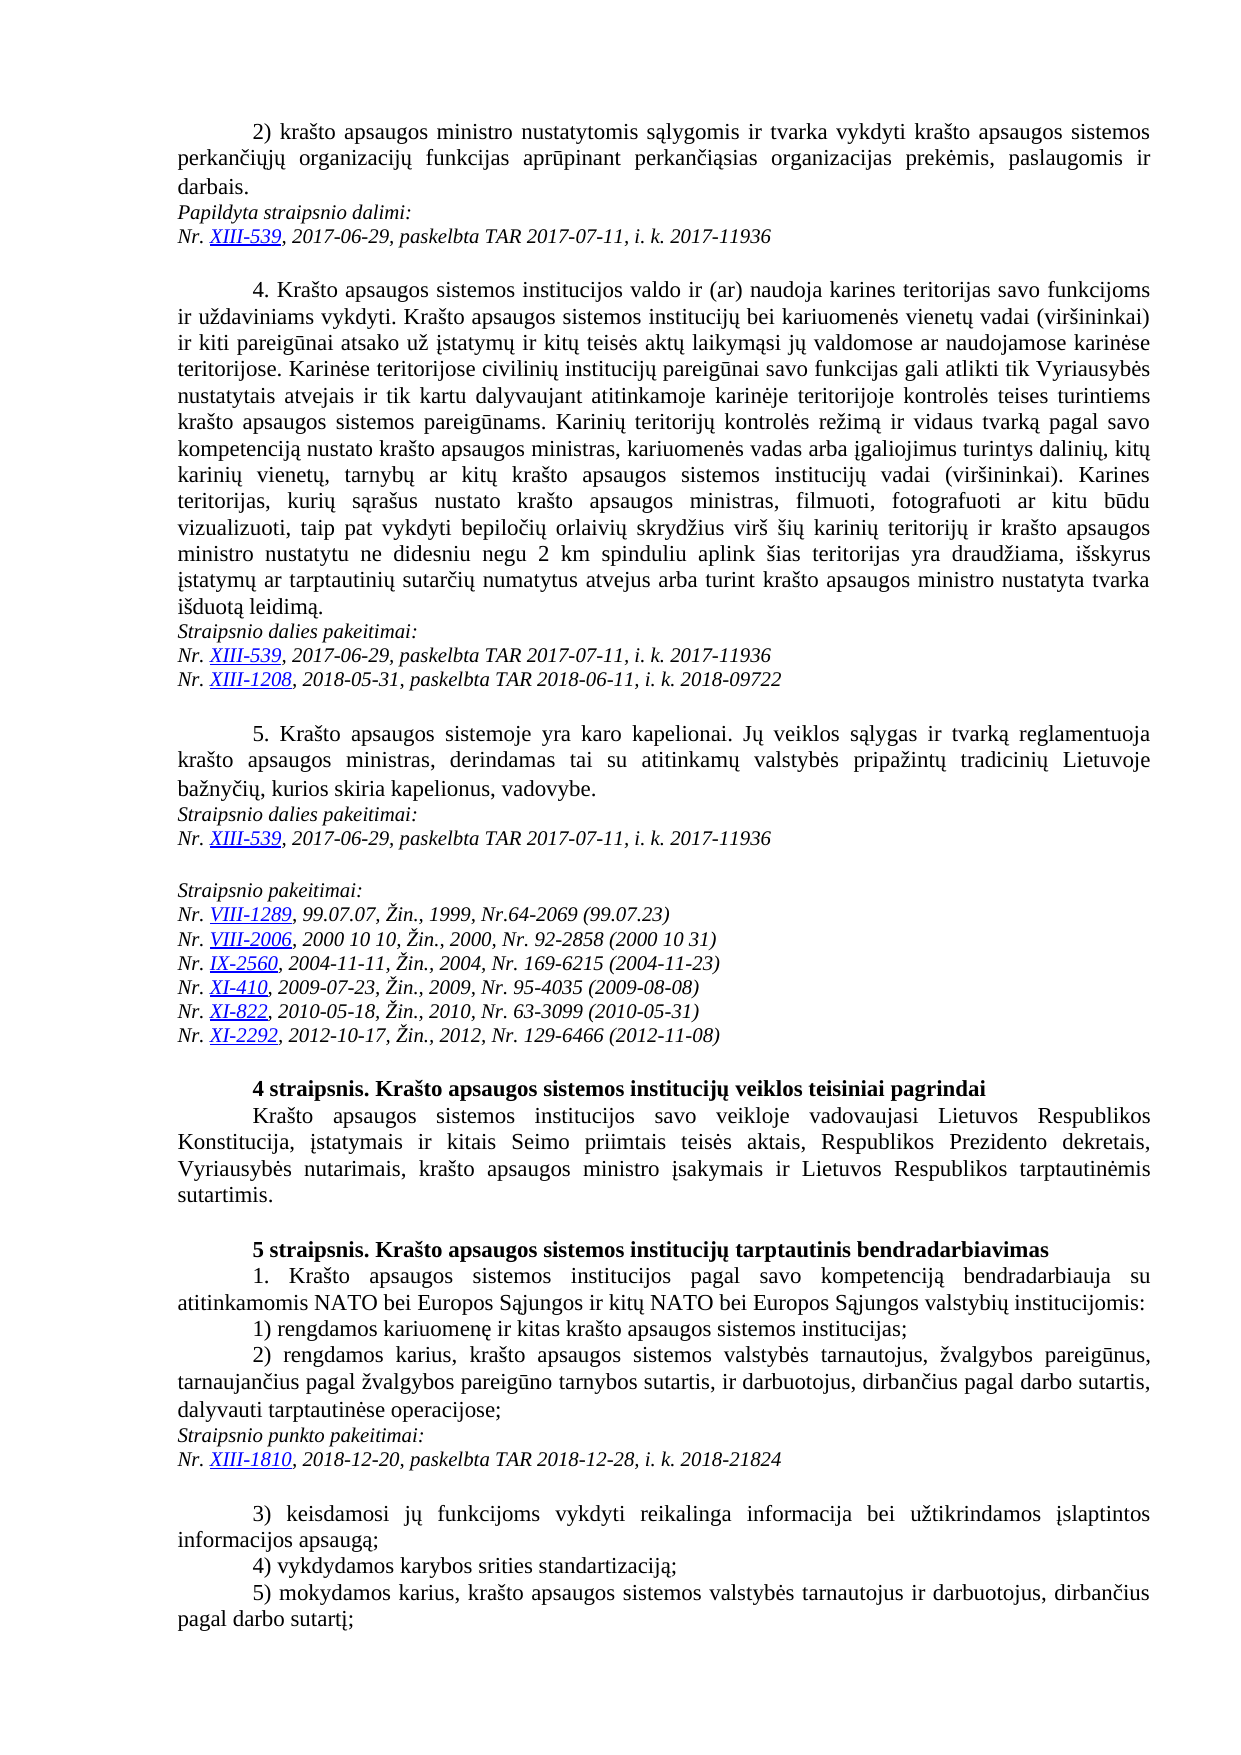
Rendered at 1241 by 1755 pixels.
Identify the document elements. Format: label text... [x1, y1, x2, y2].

text 2) rengdamos karius, krašto apsaugos sistemos valstybės tarnautojus, žvalgybos pareigūnus, tarnaujančius pagal žvalgybos pareigūno tarnybos sutartis, ir darbuotojus, dirbančius pagal darbo sutartis, dalyvauti tarptautinėse operacijose; [177, 1341, 1152, 1423]
text Nr. XI-822, 2010-05-18, Žin., 2010, Nr. 63-3099 (2010-05-31) [177, 999, 1152, 1023]
text Straipsnio dalies pakeitimai: [177, 619, 1152, 643]
text Nr. XI-410, 2009-07-23, Žin., 2009, Nr. 95-4035 (2009-08-08) [177, 974, 1152, 999]
text Straipsnio pakeitimai: [177, 878, 1152, 902]
text Krašto apsaugos sistemos institucijos savo veikloje vadovaujasi Lietuvos Respublikos Konstitucija, įstatymais ir kitais Seimo priimtais teisės aktais, Respublikos Prezidento dekretais, Vyriausybės nutarimais, krašto apsaugos ministro įsakymais ir Lietuvos Respublikos tarptautinėmis sutartimis. [177, 1102, 1152, 1207]
text Nr. XIII-1208, 2018-05-31, paskelbta TAR 2018-06-11, i. k. 2018-09722 [177, 667, 1152, 691]
text 4. Krašto apsaugos sistemos institucijos valdo ir (ar) naudoja karines teritorijas savo funkcijoms ir uždaviniams vykdyti. Krašto apsaugos sistemos institucijų bei kariuomenės vienetų vadai (viršininkai) ir kiti pareigūnai atsako už įstatymų ir kitų teisės aktų laikymąsi jų valdomose ar naudojamose karinėse teritorijose. Karinėse teritorijose civilinių institucijų pareigūnai savo funkcijas gali atlikti tik Vyriausybės nustatytais atvejais ir tik kartu dalyvaujant atitinkamoje karinėje teritorijoje kontrolės teises turintiems krašto apsaugos sistemos pareigūnams. Karinių teritorijų kontrolės režimą ir vidaus tvarką pagal savo kompetenciją nustato krašto apsaugos ministras, kariuomenės vadas arba įgaliojimus turintys dalinių, kitų karinių vienetų, tarnybų ar kitų krašto apsaugos sistemos institucijų vadai (viršininkai). Karines teritorijas, kurių sąrašus nustato krašto apsaugos ministras, filmuoti, fotografuoti ar kitu būdu vizualizuoti, taip pat vykdyti bepiločių orlaivių skrydžius virš šių karinių teritorijų ir krašto apsaugos ministro nustatytu ne didesniu negu 2 km spinduliu aplink šias teritorijas yra draudžiama, išskyrus įstatymų ar tarptautinių sutarčių numatytus atvejus arba turint krašto apsaugos ministro nustatyta tvarka išduotą leidimą. [177, 276, 1152, 619]
text Nr. IX-2560, 2004-11-11, Žin., 2004, Nr. 169-6215 (2004-11-23) [177, 951, 1152, 974]
text 1. Krašto apsaugos sistemos institucijos pagal savo kompetenciją bendradarbiauja su atitinkamomis NATO bei Europos Sąjungos ir kitų NATO bei Europos Sąjungos valstybių institucijomis: [177, 1262, 1152, 1315]
text Nr. VIII-1289, 99.07.07, Žin., 1999, Nr.64-2069 (99.07.23) [177, 902, 1152, 926]
text 1) rengdamos kariuomenę ir kitas krašto apsaugos sistemos institucijas; [177, 1315, 1152, 1341]
text 4 straipsnis. Krašto apsaugos sistemos institucijų veiklos teisiniai pagrindai [177, 1076, 1152, 1102]
text 5 straipsnis. Krašto apsaugos sistemos institucijų tarptautinis bendradarbiavimas [252, 1236, 1152, 1262]
text 5. Krašto apsaugos sistemoje yra karo kapelionai. Jų veiklos sąlygas ir tvarką reglamentuoja krašto apsaugos ministras, derindamas tai su atitinkamų valstybės pripažintų tradicinių Lietuvoje bažnyčių, kurios skiria kapelionus, vadovybe. [177, 720, 1152, 801]
text Papildyta straipsnio dalimi: [177, 199, 1152, 224]
text Nr. VIII-2006, 2000 10 10, Žin., 2000, Nr. 92-2858 (2000 10 31) [177, 926, 1152, 951]
text Nr. XIII-539, 2017-06-29, paskelbta TAR 2017-07-11, i. k. 2017-11936 [177, 643, 1152, 667]
text Nr. XIII-1810, 2018-12-20, paskelbta TAR 2018-12-28, i. k. 2018-21824 [177, 1447, 1152, 1471]
text Nr. XI-2292, 2012-10-17, Žin., 2012, Nr. 129-6466 (2012-11-08) [177, 1023, 1152, 1047]
text 4) vykdydamos karybos srities standartizaciją; [177, 1552, 1152, 1579]
text 2) krašto apsaugos ministro nustatytomis sąlygomis ir tvarka vykdyti krašto apsaugos sistemos perkančiųjų organizacijų funkcijas aprūpinant perkančiąsias organizacijas prekėmis, paslaugomis ir darbais. [177, 118, 1152, 199]
text 3) keisdamosi jų funkcijoms vykdyti reikalinga informacija bei užtikrindamos įslaptintos informacijos apsaugą; [177, 1500, 1152, 1552]
text 5) mokydamos karius, krašto apsaugos sistemos valstybės tarnautojus ir darbuotojus, dirbančius pagal darbo sutartį; [177, 1579, 1152, 1632]
text Nr. XIII-539, 2017-06-29, paskelbta TAR 2017-07-11, i. k. 2017-11936 [177, 826, 1152, 849]
text Straipsnio punkto pakeitimai: [177, 1423, 1152, 1447]
text Straipsnio dalies pakeitimai: [177, 801, 1152, 826]
text Nr. XIII-539, 2017-06-29, paskelbta TAR 2017-07-11, i. k. 2017-11936 [177, 224, 1152, 248]
